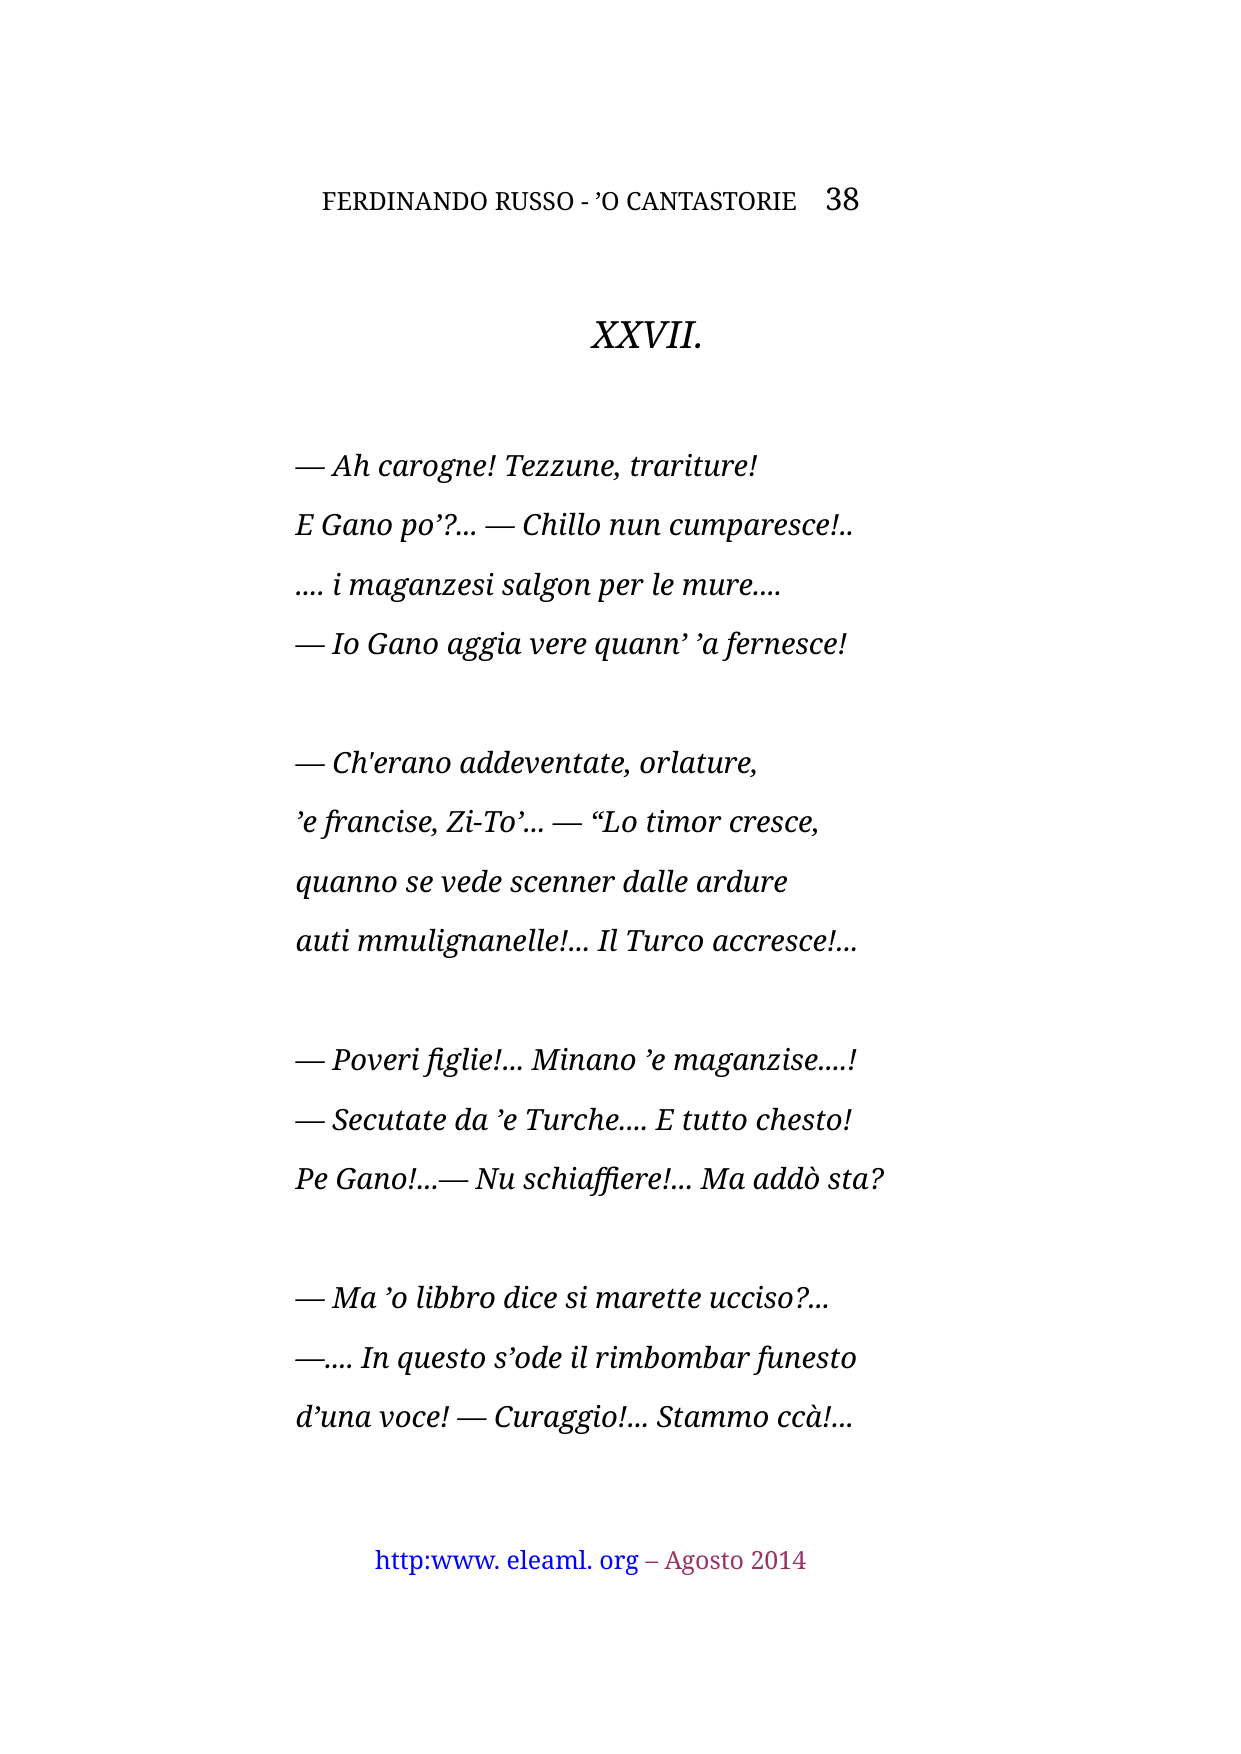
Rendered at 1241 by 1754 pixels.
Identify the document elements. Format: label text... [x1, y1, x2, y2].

text — Io Gano aggia vere quann’ ’a fernesce! [266, 623, 1004, 663]
text quanno se vede scenner dalle ardure [266, 861, 1004, 901]
text — Ch'erano addeventate, orlature, [266, 742, 1004, 782]
text — Ma ’o libbro dice si marette ucciso?... [266, 1277, 1004, 1317]
text d’una voce! — Curaggio!... Stammo ccà!... [266, 1396, 1004, 1436]
text .... i maganzesi salgon per le mure.... [266, 564, 1004, 603]
text — Poveri figlie!... Minano ’e maganzise....! [266, 1039, 1004, 1079]
text —.... In questo s’ode il rimbombar funesto [266, 1337, 1004, 1377]
text auti mmulignanelle!... Il Turco accresce!... [266, 921, 1004, 960]
text Pe Gano!...— Nu schiaffiere!... Ma addò sta? [266, 1158, 1004, 1198]
text E Gano po’?... — Chillo nun cumparesce!.. [266, 504, 1004, 544]
text — Secutate da ’e Turche.... E tutto chesto! [266, 1099, 1004, 1139]
text XXVII. [266, 309, 1004, 360]
text — Ah carogne! Tezzune, trariture! [266, 445, 1004, 484]
text ’e francise, Zi-To’... — “Lo timor cresce, [266, 802, 1004, 841]
